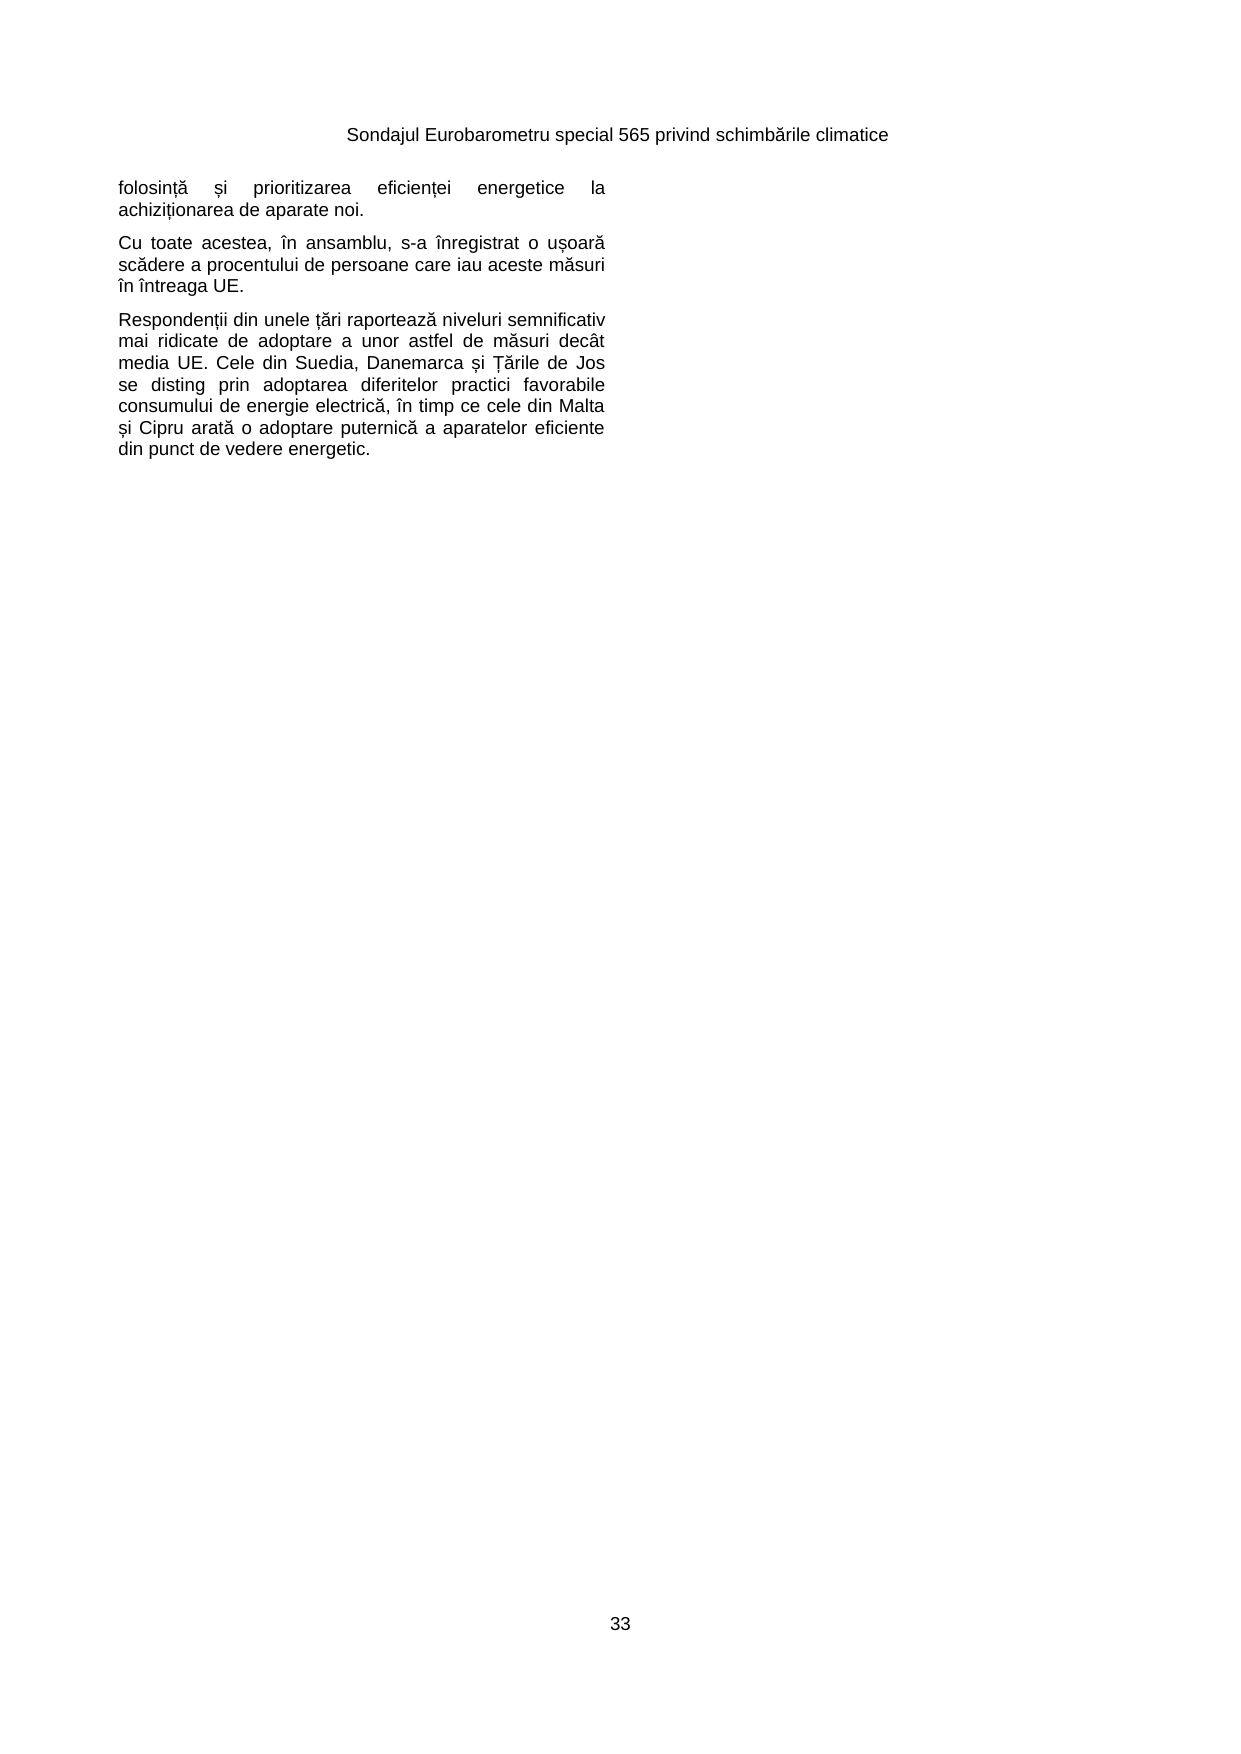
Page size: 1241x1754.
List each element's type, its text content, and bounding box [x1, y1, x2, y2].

text folosință și prioritizarea eficienței energetice la achiziționarea de aparate noi. [118, 177, 605, 220]
text Cu toate acestea, în ansamblu, s-a înregistrat o ușoară scădere a procentului de persoane care iau aceste măsuri în întreaga UE. [118, 232, 605, 297]
text Respondenții din unele țări raportează niveluri semnificativ mai ridicate de adoptare a unor astfel de măsuri decât media UE. Cele din Suedia, Danemarca și Țările de Jos se disting prin adoptarea diferitelor practici favorabile consumului de energie electrică, în timp ce cele din Malta și Cipru arată o adoptare puternică a aparatelor eficiente din punct de vedere energetic. [118, 309, 605, 459]
